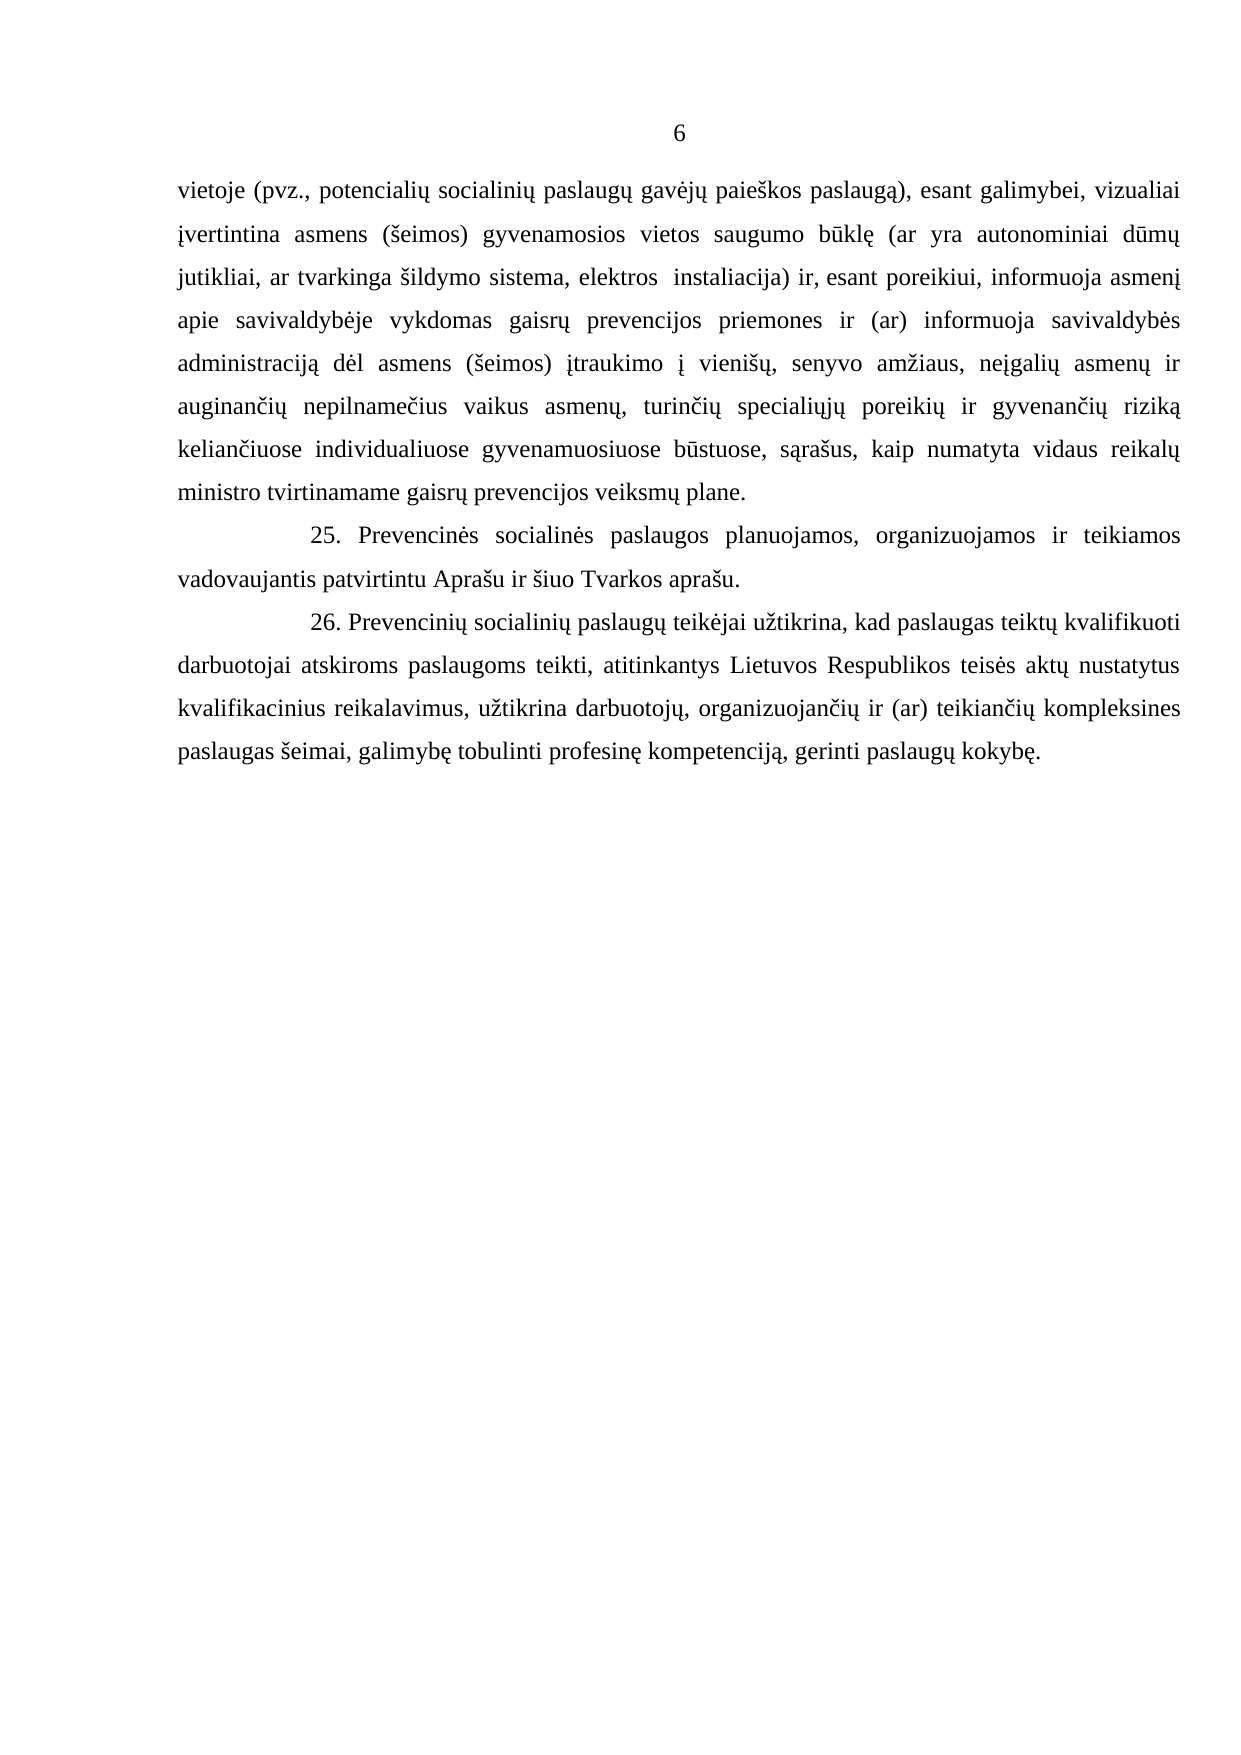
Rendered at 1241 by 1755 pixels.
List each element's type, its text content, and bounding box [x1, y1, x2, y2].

text 26. Prevencinių socialinių paslaugų teikėjai užtikrina, kad paslaugas teiktų kvalifikuoti darbuotojai atskiroms paslaugoms teikti, atitinkantys Lietuvos Respublikos teisės aktų nustatytus kvalifikacinius reikalavimus, užtikrina darbuotojų, organizuojančių ir (ar) teikiančių kompleksines paslaugas šeimai, galimybę tobulinti profesinę kompetenciją, gerinti paslaugų kokybę. [177, 607, 1181, 765]
text 25. Prevencinės socialinės paslaugos planuojamos, organizuojamos ir teikiamos vadovaujantis patvirtintu Aprašu ir šiuo Tvarkos aprašu. [177, 521, 1181, 592]
text vietoje (pvz., potencialių socialinių paslaugų gavėjų paieškos paslaugą), esant galimybei, vizualiai įvertintina asmens (šeimos) gyvenamosios vietos saugumo būklę (ar yra autonominiai dūmų jutikliai, ar tvarkinga šildymo sistema, elektros instaliacija) ir, esant poreikiui, informuoja asmenį apie savivaldybėje vykdomas gaisrų prevencijos priemones ir (ar) informuoja savivaldybės administraciją dėl asmens (šeimos) įtraukimo į vienišų, senyvo amžiaus, neįgalių asmenų ir auginančių nepilnamečius vaikus asmenų, turinčių specialiųjų poreikių ir gyvenančių riziką keliančiuose individualiuose gyvenamuosiuose būstuose, sąrašus, kaip numatyta vidaus reikalų ministro tvirtinamame gaisrų prevencijos veiksmų plane. [177, 176, 1181, 506]
